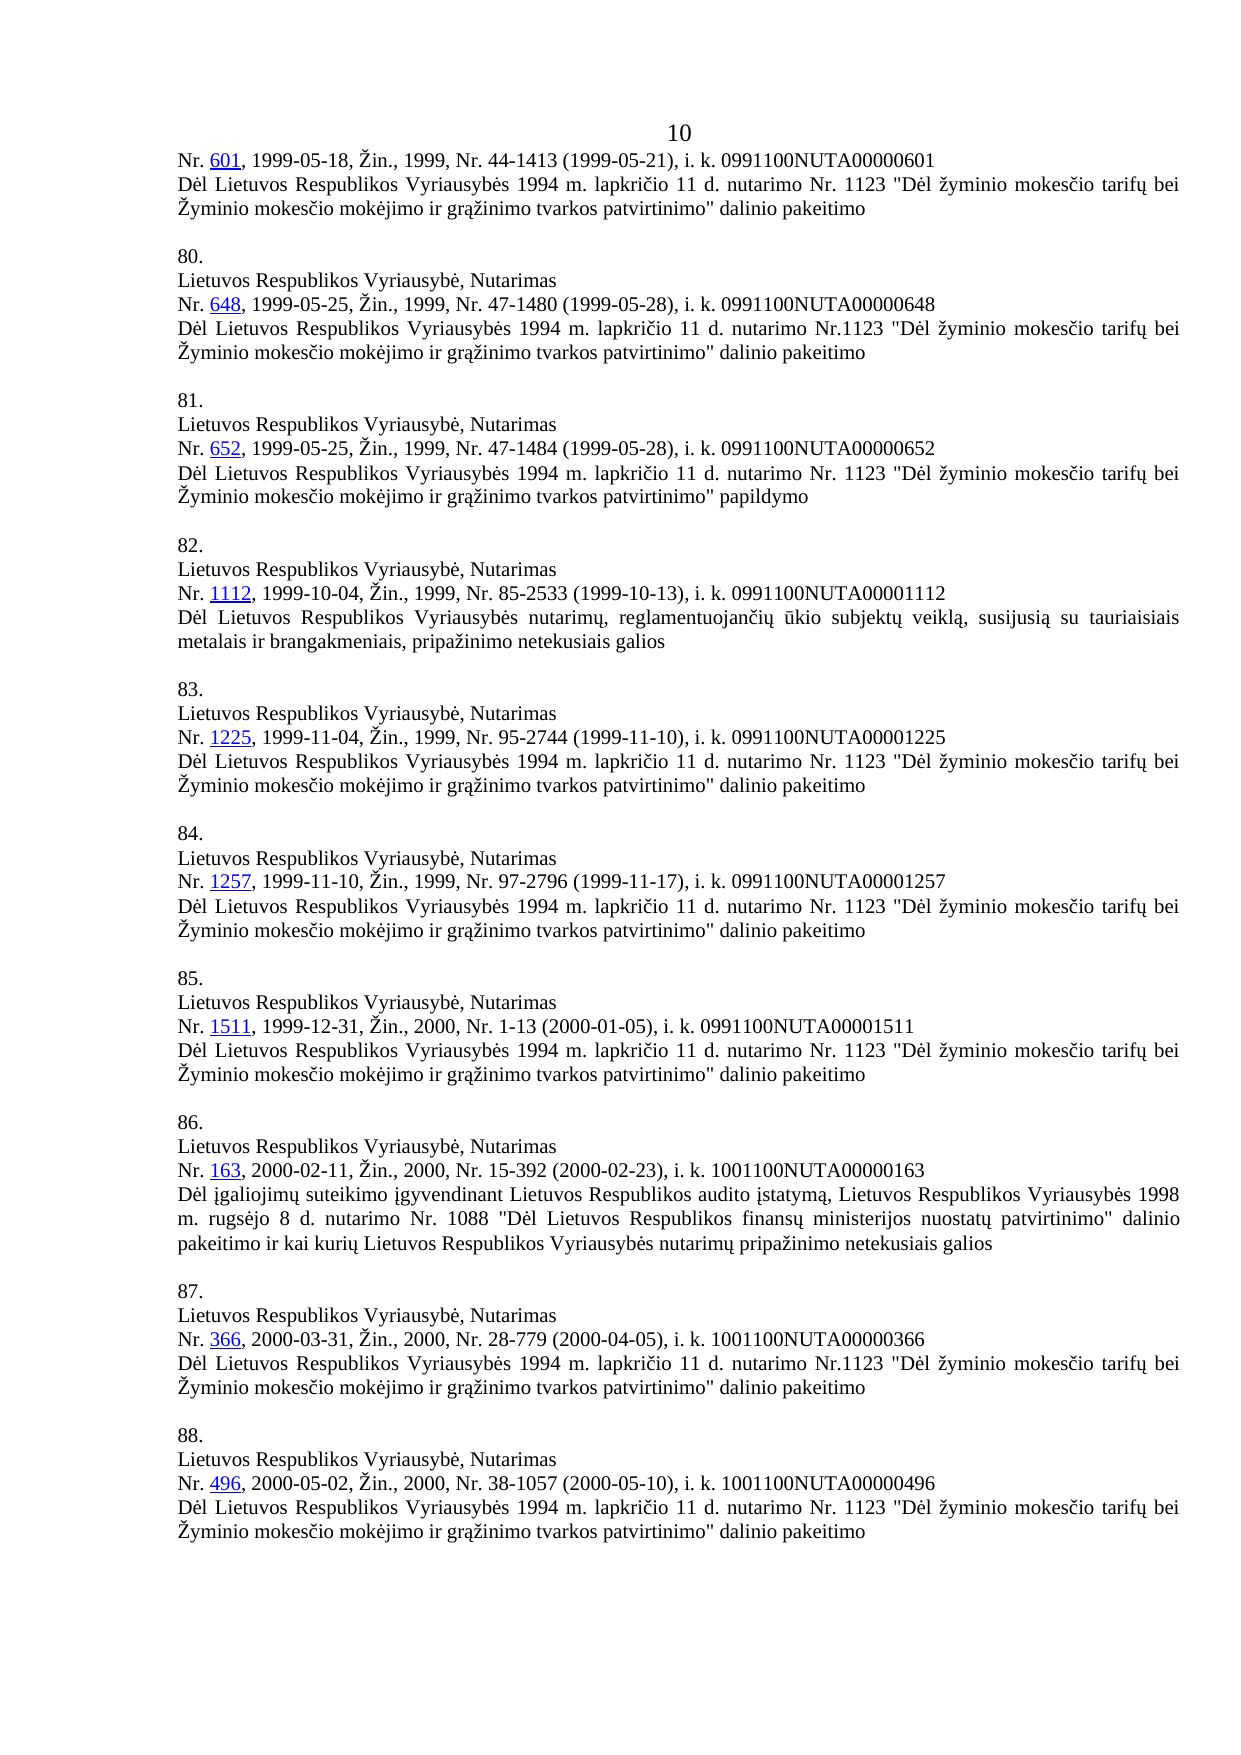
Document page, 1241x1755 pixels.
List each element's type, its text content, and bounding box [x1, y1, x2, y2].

text Nr. 601, 1999-05-18, Žin., 1999, Nr. 44-1413 (1999-05-21), i. k. 0991100NUTA00000601 [177, 148, 1181, 172]
text Dėl Lietuvos Respublikos Vyriausybės 1994 m. lapkričio 11 d. nutarimo Nr. 1123 "Dėl žyminio mokesčio tarifų bei Žyminio mokesčio mokėjimo ir grąžinimo tvarkos patvirtinimo" dalinio pakeitimo [177, 1038, 1181, 1086]
text 88. [177, 1423, 1181, 1447]
text Nr. 496, 2000-05-02, Žin., 2000, Nr. 38-1057 (2000-05-10), i. k. 1001100NUTA00000496 [177, 1471, 1181, 1495]
text Lietuvos Respublikos Vyriausybė, Nutarimas [177, 557, 1181, 581]
text Nr. 163, 2000-02-11, Žin., 2000, Nr. 15-392 (2000-02-23), i. k. 1001100NUTA00000163 [177, 1158, 1181, 1182]
text Dėl Lietuvos Respublikos Vyriausybės 1994 m. lapkričio 11 d. nutarimo Nr.1123 "Dėl žyminio mokesčio tarifų bei Žyminio mokesčio mokėjimo ir grąžinimo tvarkos patvirtinimo" dalinio pakeitimo [177, 316, 1181, 364]
text Nr. 1225, 1999-11-04, Žin., 1999, Nr. 95-2744 (1999-11-10), i. k. 0991100NUTA00001225 [177, 725, 1181, 749]
text Dėl Lietuvos Respublikos Vyriausybės 1994 m. lapkričio 11 d. nutarimo Nr. 1123 "Dėl žyminio mokesčio tarifų bei Žyminio mokesčio mokėjimo ir grąžinimo tvarkos patvirtinimo" dalinio pakeitimo [177, 893, 1181, 942]
text Lietuvos Respublikos Vyriausybė, Nutarimas [177, 268, 1181, 292]
text 83. [177, 677, 1181, 701]
text Nr. 366, 2000-03-31, Žin., 2000, Nr. 28-779 (2000-04-05), i. k. 1001100NUTA00000366 [177, 1327, 1181, 1351]
text Lietuvos Respublikos Vyriausybė, Nutarimas [177, 845, 1181, 869]
text Dėl Lietuvos Respublikos Vyriausybės 1994 m. lapkričio 11 d. nutarimo Nr. 1123 "Dėl žyminio mokesčio tarifų bei Žyminio mokesčio mokėjimo ir grąžinimo tvarkos patvirtinimo" dalinio pakeitimo [177, 1495, 1181, 1543]
text 85. [177, 966, 1181, 990]
text 87. [177, 1278, 1181, 1303]
text Nr. 1257, 1999-11-10, Žin., 1999, Nr. 97-2796 (1999-11-17), i. k. 0991100NUTA00001257 [177, 869, 1181, 893]
text Nr. 648, 1999-05-25, Žin., 1999, Nr. 47-1480 (1999-05-28), i. k. 0991100NUTA00000648 [177, 292, 1181, 316]
text Nr. 652, 1999-05-25, Žin., 1999, Nr. 47-1484 (1999-05-28), i. k. 0991100NUTA00000652 [177, 436, 1181, 460]
text Lietuvos Respublikos Vyriausybė, Nutarimas [177, 1447, 1181, 1471]
text 84. [177, 821, 1181, 845]
text Dėl Lietuvos Respublikos Vyriausybės 1994 m. lapkričio 11 d. nutarimo Nr. 1123 "Dėl žyminio mokesčio tarifų bei Žyminio mokesčio mokėjimo ir grąžinimo tvarkos patvirtinimo" dalinio pakeitimo [177, 749, 1181, 797]
text Lietuvos Respublikos Vyriausybė, Nutarimas [177, 1134, 1181, 1158]
text Dėl įgaliojimų suteikimo įgyvendinant Lietuvos Respublikos audito įstatymą, Lietuvos Respublikos Vyriausybės 1998 m. rugsėjo 8 d. nutarimo Nr. 1088 "Dėl Lietuvos Respublikos finansų ministerijos nuostatų patvirtinimo" dalinio pakeitimo ir kai kurių Lietuvos Respublikos Vyriausybės nutarimų pripažinimo netekusiais galios [177, 1182, 1181, 1254]
text 82. [177, 533, 1181, 557]
text 81. [177, 388, 1181, 412]
text Nr. 1112, 1999-10-04, Žin., 1999, Nr. 85-2533 (1999-10-13), i. k. 0991100NUTA00001112 [177, 581, 1181, 605]
text Lietuvos Respublikos Vyriausybė, Nutarimas [177, 1303, 1181, 1327]
text Dėl Lietuvos Respublikos Vyriausybės 1994 m. lapkričio 11 d. nutarimo Nr. 1123 "Dėl žyminio mokesčio tarifų bei Žyminio mokesčio mokėjimo ir grąžinimo tvarkos patvirtinimo" dalinio pakeitimo [177, 172, 1181, 220]
text Lietuvos Respublikos Vyriausybė, Nutarimas [177, 990, 1181, 1014]
text Lietuvos Respublikos Vyriausybė, Nutarimas [177, 412, 1181, 436]
text Dėl Lietuvos Respublikos Vyriausybės 1994 m. lapkričio 11 d. nutarimo Nr.1123 "Dėl žyminio mokesčio tarifų bei Žyminio mokesčio mokėjimo ir grąžinimo tvarkos patvirtinimo" dalinio pakeitimo [177, 1351, 1181, 1399]
text Lietuvos Respublikos Vyriausybė, Nutarimas [177, 701, 1181, 725]
text Nr. 1511, 1999-12-31, Žin., 2000, Nr. 1-13 (2000-01-05), i. k. 0991100NUTA00001511 [177, 1014, 1181, 1038]
text 80. [177, 244, 1181, 268]
text Dėl Lietuvos Respublikos Vyriausybės 1994 m. lapkričio 11 d. nutarimo Nr. 1123 "Dėl žyminio mokesčio tarifų bei Žyminio mokesčio mokėjimo ir grąžinimo tvarkos patvirtinimo" papildymo [177, 460, 1181, 508]
text 86. [177, 1110, 1181, 1134]
text Dėl Lietuvos Respublikos Vyriausybės nutarimų, reglamentuojančių ūkio subjektų veiklą, susijusią su tauriaisiais metalais ir brangakmeniais, pripažinimo netekusiais galios [177, 605, 1181, 653]
